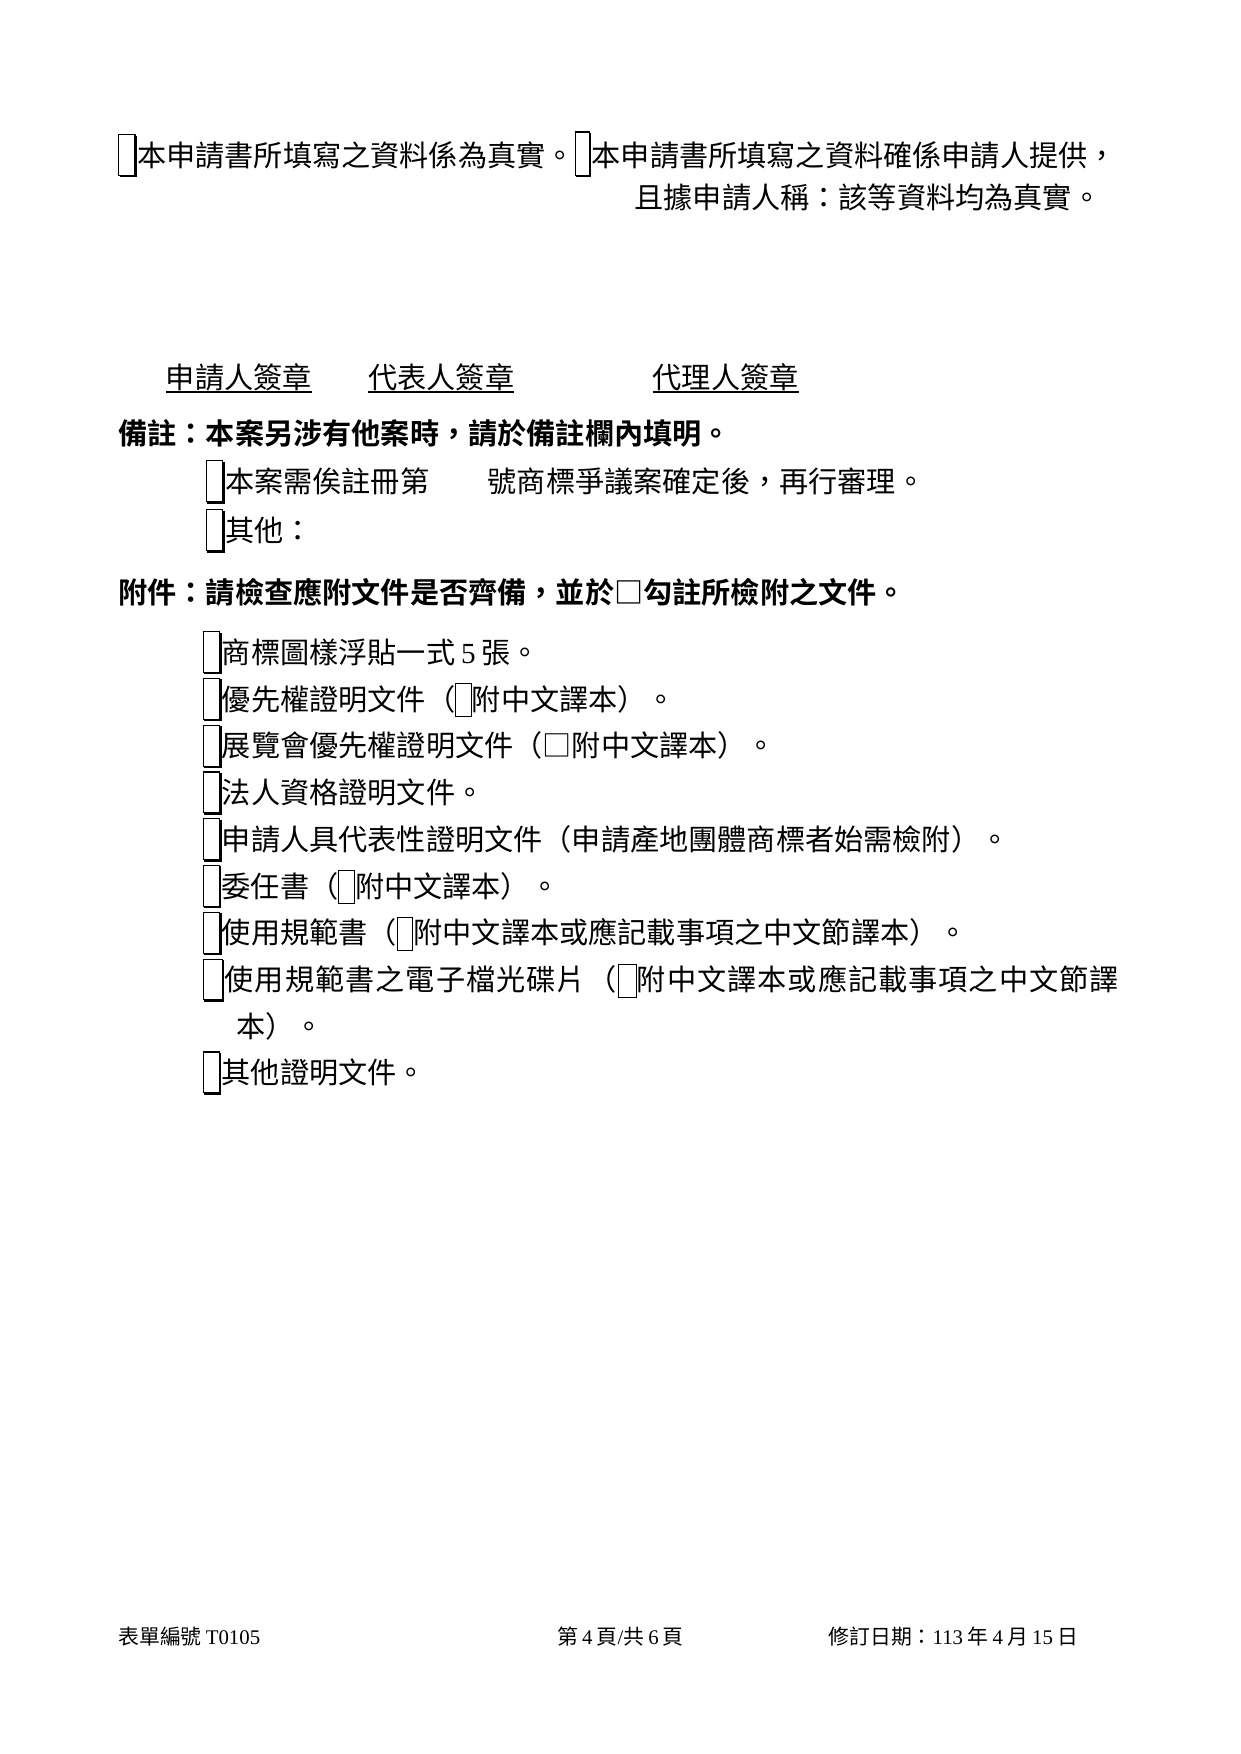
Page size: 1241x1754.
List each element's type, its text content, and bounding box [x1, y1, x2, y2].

text 備註：本案另涉有他案時，請於備註欄內填明。 [118, 410, 1117, 452]
text 商標圖樣浮貼一式5張。 [144, 629, 1120, 672]
text 法人資格證明文件。 [144, 770, 1120, 812]
text 優先權證明文件（ 附中文譯本）。 [144, 676, 1120, 718]
text 使用規範書之電子檔光碟片（ 附中文譯本或應記載事項之中文節譯本）。 [202, 957, 1120, 1046]
text 展覽會優先權證明文件（□附中文譯本）。 [144, 723, 1120, 765]
text 申請人簽章 代表人簽章 代理人簽章 [118, 342, 1119, 410]
text 申請人具代表性證明文件（申請產地團體商標者始需檢附）。 [144, 816, 1120, 859]
text 使用規範書（ 附中文譯本或應記載事項之中文節譯本）。 [203, 910, 1120, 952]
text 委任書（ 附中文譯本）。 [144, 863, 1120, 906]
text 附件：請檢查應附文件是否齊備，並於□勾註所檢附之文件。 [118, 557, 1120, 625]
text 其他證明文件。 [144, 1050, 1120, 1092]
text 本申請書所填寫之資料係為真實。 本申請書所填寫之資料確係申請人提供，且據申請人稱：該等資料均為真實。 [118, 132, 1117, 217]
text 本案需俟註冊第 號商標爭議案確定後，再行審理。 [206, 459, 1117, 501]
text 其他： [206, 508, 1117, 550]
